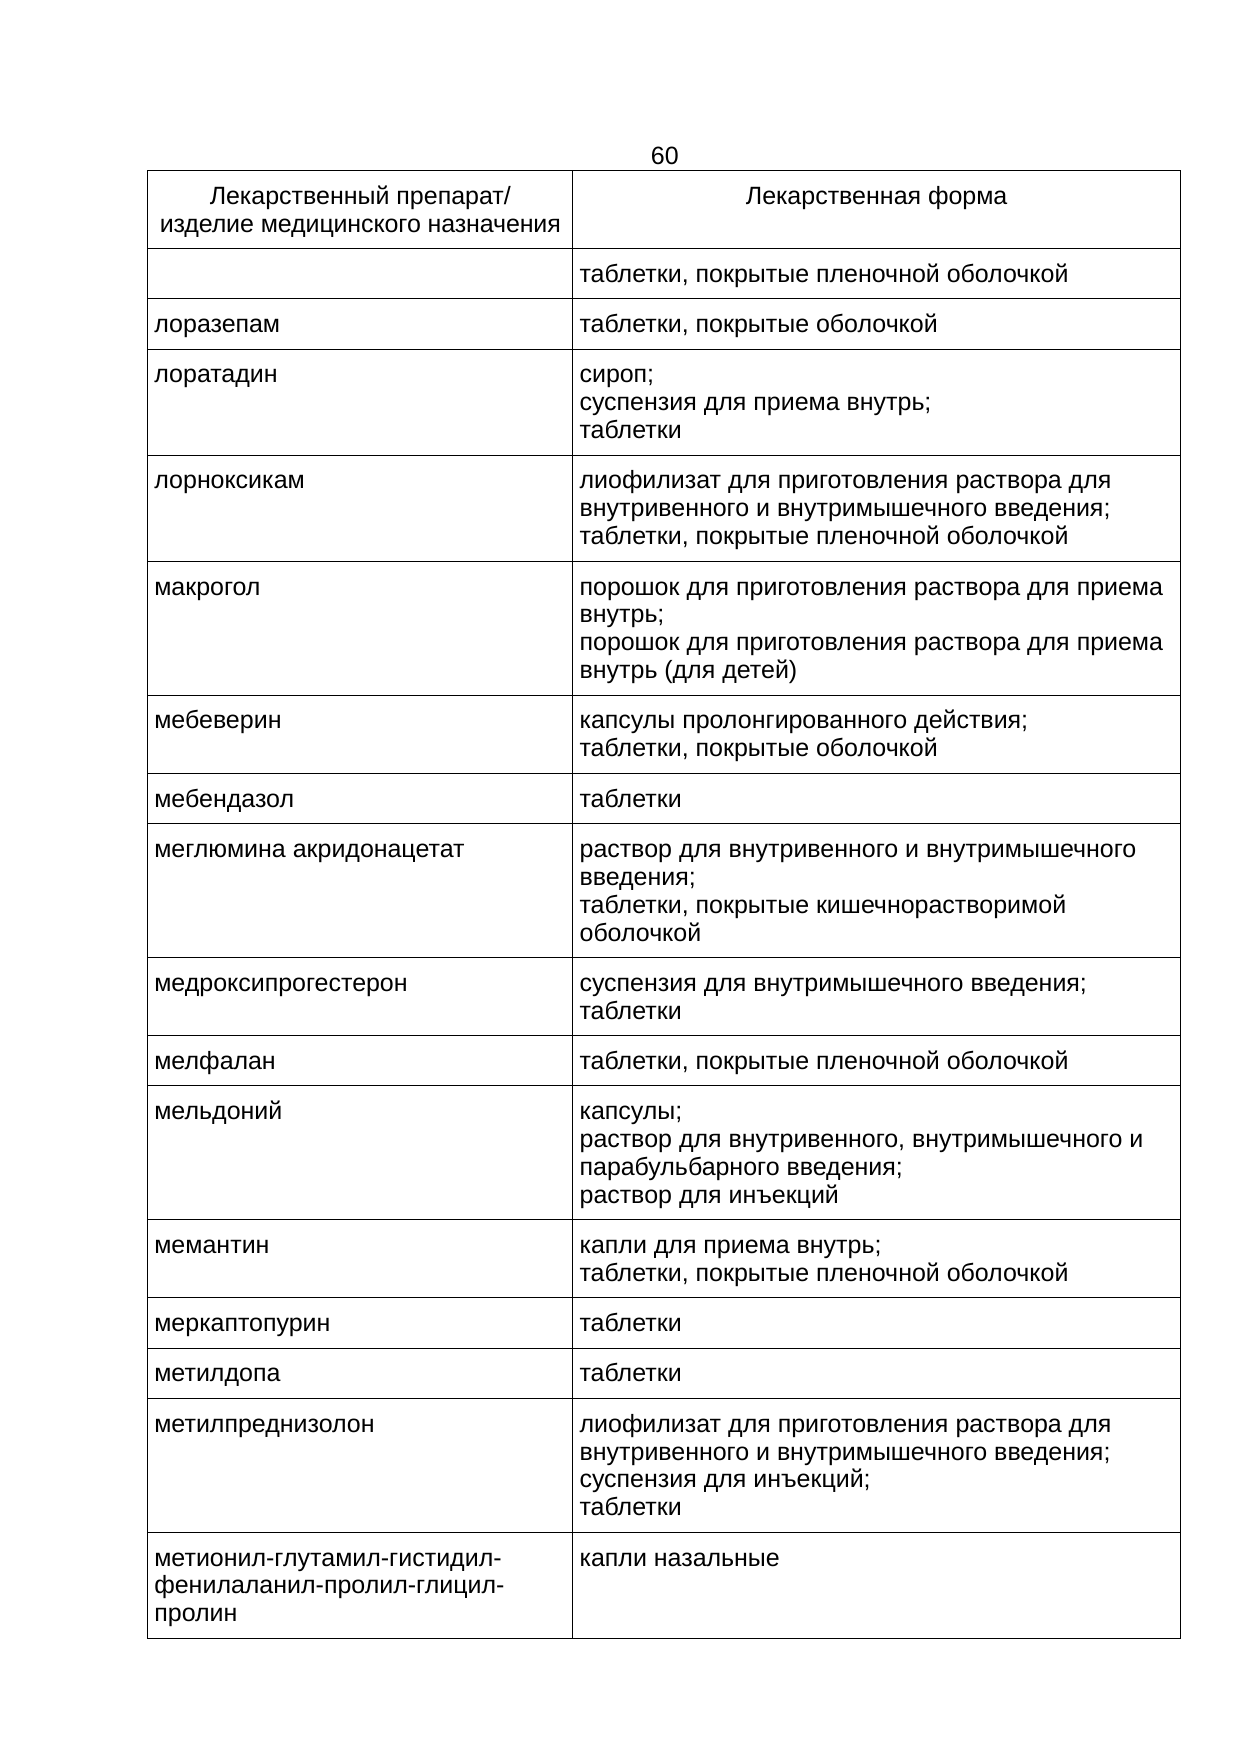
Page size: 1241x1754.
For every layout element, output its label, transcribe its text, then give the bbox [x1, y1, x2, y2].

table_cell мельдоний [148, 1086, 572, 1219]
table_cell таблетки, покрытые пленочной оболочкой [573, 1036, 1180, 1085]
table_cell лиофилизат для приготовления раствора для внутривенного и внутримышечного введения; суспензия для инъекций; таблетки [573, 1399, 1180, 1532]
table_cell таблетки [573, 1298, 1180, 1347]
table_cell мемантин [148, 1220, 572, 1297]
table_cell раствор для внутривенного и внутримышечного введения; таблетки, покрытые кишечнорастворимой оболочкой [573, 824, 1180, 957]
table_cell сироп; суспензия для приема внутрь; таблетки [573, 350, 1180, 454]
table_cell метионил-глутамил-гистидил-фенилаланил-пролил-глицил-пролин [148, 1533, 572, 1638]
table_header Лекарственный препарат/ изделие медицинского назначения [148, 171, 572, 248]
table_cell лоратадин [148, 350, 572, 454]
table_cell метилпреднизолон [148, 1399, 572, 1532]
table_cell лоразепам [148, 299, 572, 348]
table_cell порошок для приготовления раствора для приема внутрь; порошок для приготовления раствора для приема внутрь (для детей) [573, 562, 1180, 694]
table_cell капли назальные [573, 1533, 1180, 1638]
table_cell макрогол [148, 562, 572, 694]
table_cell [148, 249, 572, 298]
table_cell мебеверин [148, 696, 572, 773]
table_cell лорноксикам [148, 456, 572, 561]
table_cell суспензия для внутримышечного введения; таблетки [573, 958, 1180, 1035]
table_header Лекарственная форма [573, 171, 1180, 248]
table_cell капли для приема внутрь; таблетки, покрытые пленочной оболочкой [573, 1220, 1180, 1297]
table_cell меглюмина акридонацетат [148, 824, 572, 957]
table_cell меркаптопурин [148, 1298, 572, 1347]
table_cell метилдопа [148, 1349, 572, 1398]
table_cell таблетки, покрытые оболочкой [573, 299, 1180, 348]
table_cell таблетки [573, 1349, 1180, 1398]
table_cell медроксипрогестерон [148, 958, 572, 1035]
table_cell лиофилизат для приготовления раствора для внутривенного и внутримышечного введения; таблетки, покрытые пленочной оболочкой [573, 456, 1180, 561]
table_cell мебендазол [148, 774, 572, 823]
table_cell капсулы; раствор для внутривенного, внутримышечного и парабульбарного введения; раствор для инъекций [573, 1086, 1180, 1219]
table_cell капсулы пролонгированного действия; таблетки, покрытые оболочкой [573, 696, 1180, 773]
table_cell таблетки [573, 774, 1180, 823]
table_cell таблетки, покрытые пленочной оболочкой [573, 249, 1180, 298]
table_cell мелфалан [148, 1036, 572, 1085]
